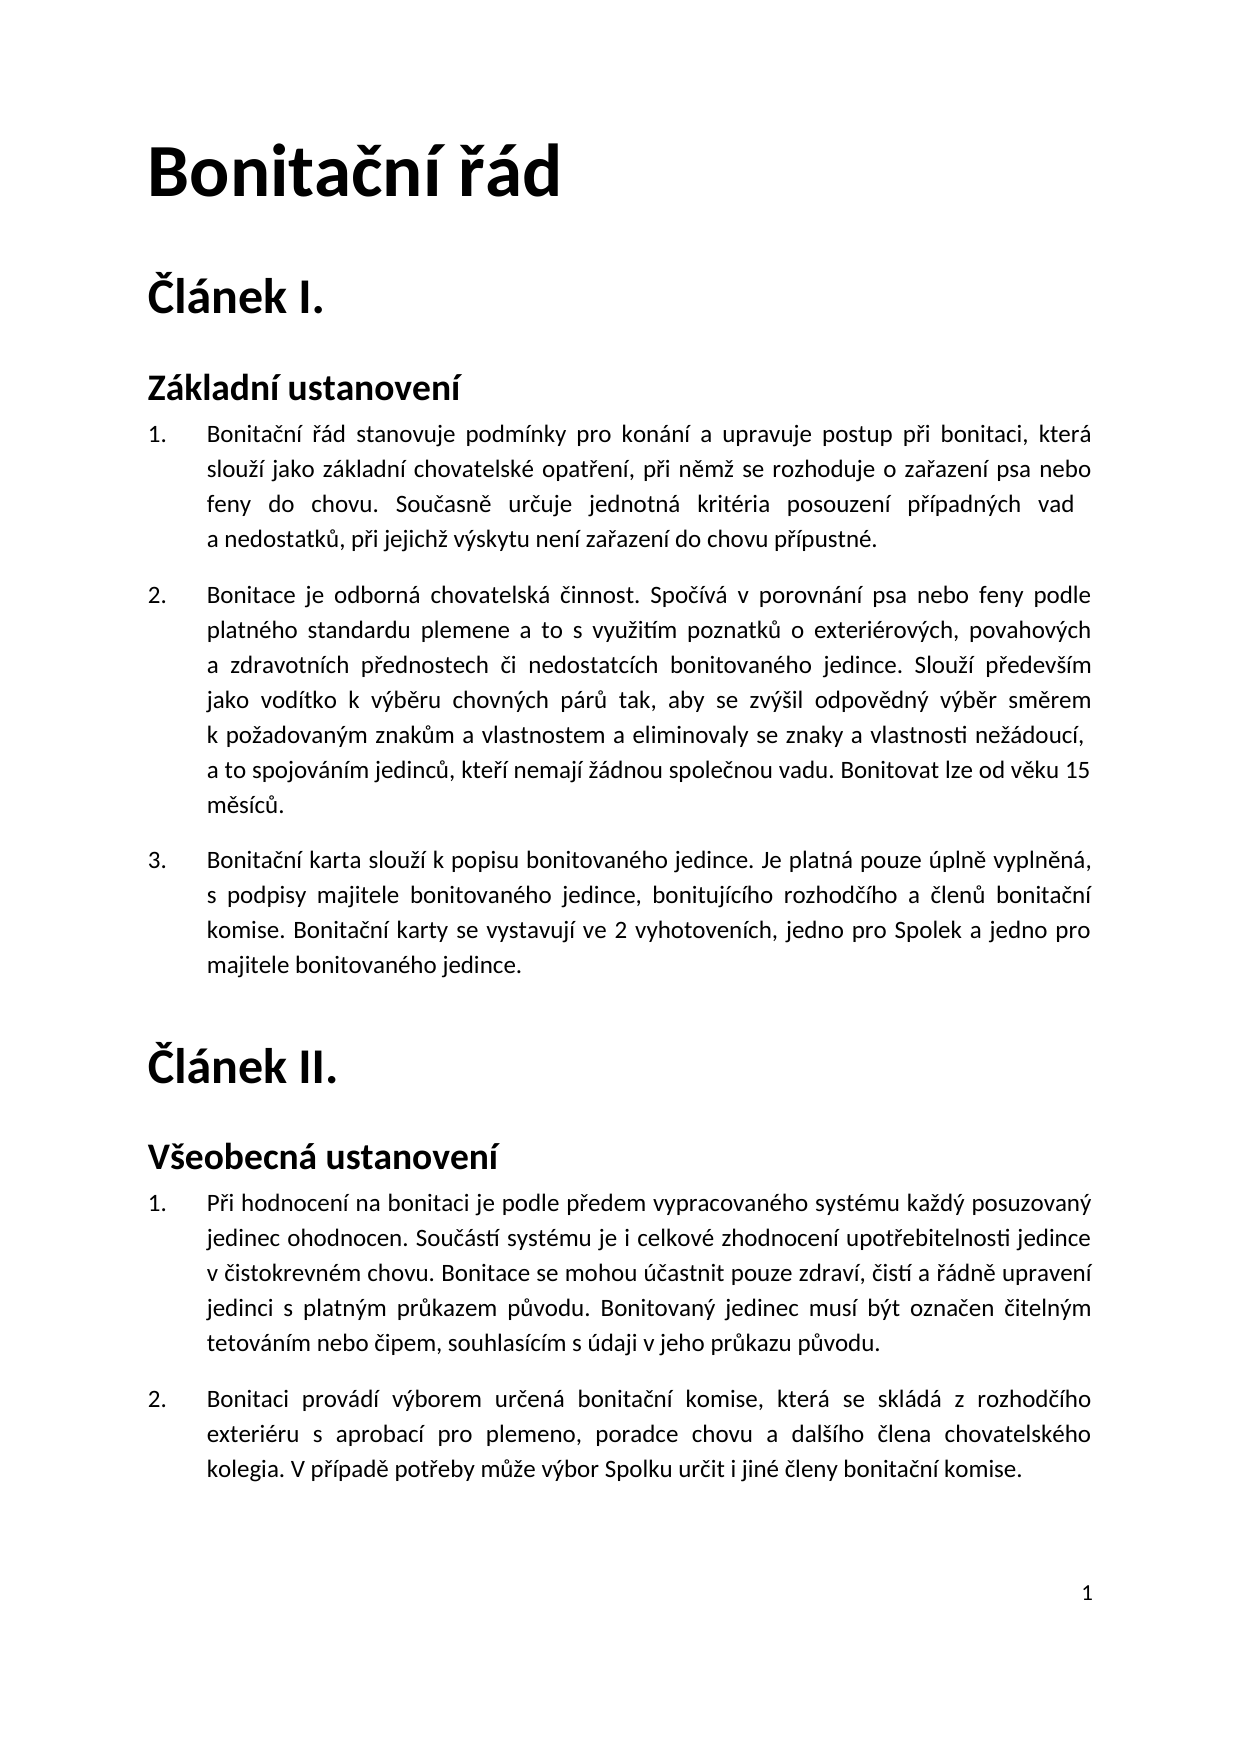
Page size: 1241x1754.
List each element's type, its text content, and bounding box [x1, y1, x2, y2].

subtitle Základní ustanovení [148, 364, 1093, 410]
subtitle Všeobecná ustanovení [148, 1133, 1093, 1179]
subtitle Článek I. [148, 265, 1093, 326]
title Bonitační řád [148, 124, 1093, 215]
list Bonitace je odborná chovatelská činnost. Spočívá v porovnání psa nebo feny podle platného standardu plemene a to s využitím poznatků o exteriérových, povahových a zdravotních přednostech či nedostatcích bonitovaného jedince. Slouží především jako vodítko k výběru chovných párů tak, aby se zvýšil odpovědný výběr směrem k požadovaným znakům a vlastnostem a eliminovaly se znaky a vlastnosti nežádoucí, a to spojováním jedinců, kteří nemají žádnou společnou vadu. Bonitovat lze od věku 15 měsíců. [148, 579, 1093, 819]
list Bonitaci provádí výborem určená bonitační komise, která se skládá z rozhodčího exteriéru s aprobací pro plemeno, poradce chovu a dalšího člena chovatelského kolegia. V případě potřeby může výbor Spolku určit i jiné členy bonitační komise. [148, 1383, 1093, 1484]
list Bonitační karta slouží k popisu bonitovaného jedince. Je platná pouze úplně vyplněná, s podpisy majitele bonitovaného jedince, bonitujícího rozhodčího a členů bonitační komise. Bonitační karty se vystavují ve 2 vyhotoveních, jedno pro Spolek a jedno pro majitele bonitovaného jedince. [148, 845, 1093, 980]
list Při hodnocení na bonitaci je podle předem vypracovaného systému každý posuzovaný jedinec ohodnocen. Součástí systému je i celkové zhodnocení upotřebitelnosti jedince v čistokrevném chovu. Bonitace se mohou účastnit pouze zdraví, čistí a řádně upravení jedinci s platným průkazem původu. Bonitovaný jedinec musí být označen čitelným tetováním nebo čipem, souhlasícím s údaji v jeho průkazu původu. [148, 1187, 1093, 1358]
subtitle Článek II. [148, 1035, 1093, 1096]
list Bonitační řád stanovuje podmínky pro konání a upravuje postup při bonitaci, která slouží jako základní chovatelské opatření, při němž se rozhoduje o zařazení psa nebo feny do chovu. Současně určuje jednotná kritéria posouzení případných vad a nedostatků, při jejichž výskytu není zařazení do chovu přípustné. [148, 418, 1093, 553]
